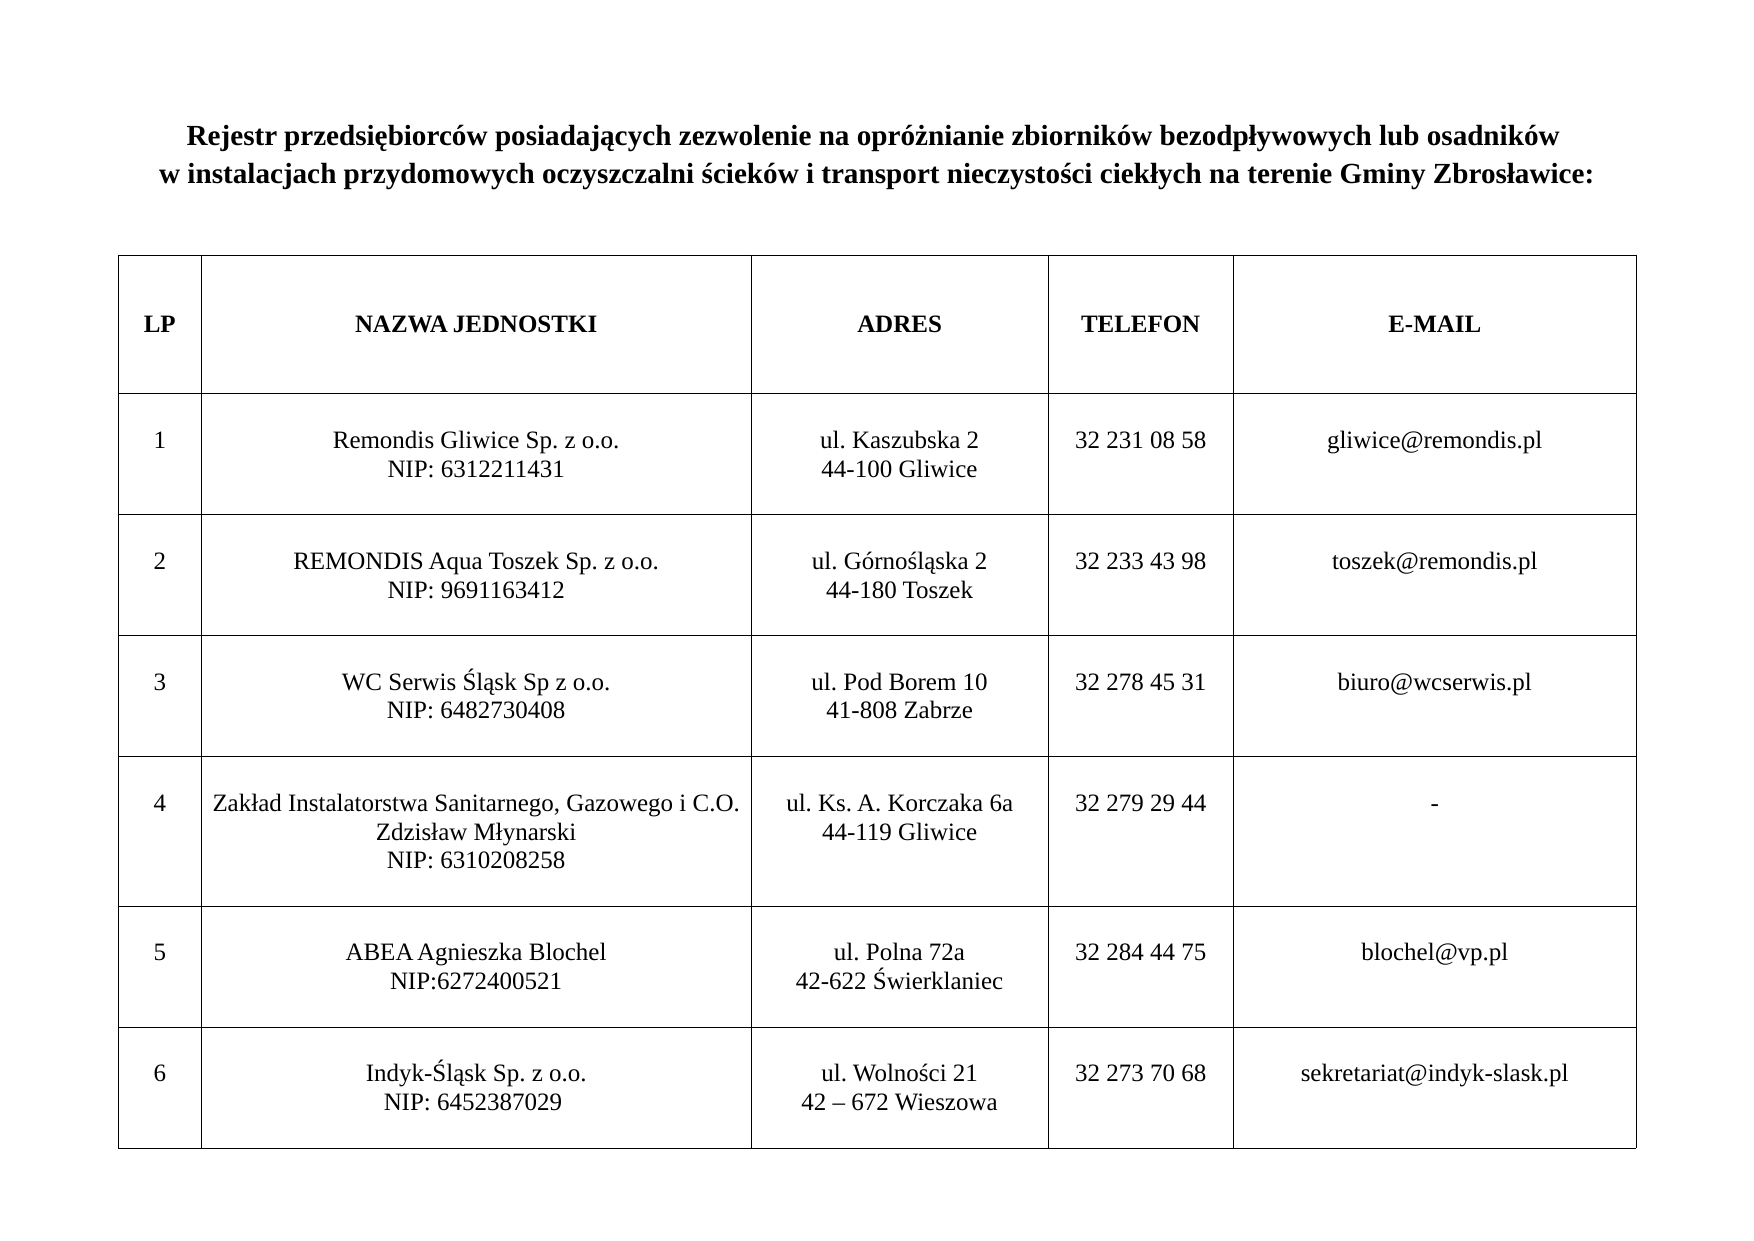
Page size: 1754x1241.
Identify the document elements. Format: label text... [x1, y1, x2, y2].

table_header LP [119, 256, 201, 393]
table_cell - [1234, 757, 1636, 906]
table_cell Indyk-Śląsk Sp. z o.o. NIP: 6452387029 [202, 1028, 751, 1148]
table_cell 1 [119, 394, 201, 514]
table_cell 32 278 45 31 [1049, 636, 1233, 756]
table_cell ul. Ks. A. Korczaka 6a 44-119 Gliwice [752, 757, 1048, 906]
table_cell toszek@remondis.pl [1234, 515, 1636, 635]
table_cell 32 284 44 75 [1049, 907, 1233, 1027]
table_cell Remondis Gliwice Sp. z o.o. NIP: 6312211431 [202, 394, 751, 514]
table_cell 32 231 08 58 [1049, 394, 1233, 514]
table_cell ul. Wolności 21 42 – 672 Wieszowa [752, 1028, 1048, 1148]
table_header ADRES [752, 256, 1048, 393]
table_cell 3 [119, 636, 201, 756]
table_cell gliwice@remondis.pl [1234, 394, 1636, 514]
table_cell 4 [119, 757, 201, 906]
table_header TELEFON [1049, 256, 1233, 393]
table_cell 2 [119, 515, 201, 635]
table_header NAZWA JEDNOSTKI [202, 256, 751, 393]
table_cell sekretariat@indyk-slask.pl [1234, 1028, 1636, 1148]
table_cell 32 279 29 44 [1049, 757, 1233, 906]
table_cell blochel@vp.pl [1234, 907, 1636, 1027]
table_cell ul. Kaszubska 2 44-100 Gliwice [752, 394, 1048, 514]
table_cell 5 [119, 907, 201, 1027]
table_header E-MAIL [1234, 256, 1636, 393]
table_cell biuro@wcserwis.pl [1234, 636, 1636, 756]
text Rejestr przedsiębiorców posiadających zezwolenie na opróżnianie zbiorników bezodpływowych lub osadników w instalacjach przydomowych oczyszczalni ścieków i transport nieczystości ciekłych na terenie Gminy Zbrosławice: [118, 118, 1636, 190]
table_cell ul. Pod Borem 10 41-808 Zabrze [752, 636, 1048, 756]
table_cell 32 273 70 68 [1049, 1028, 1233, 1148]
table_cell Zakład Instalatorstwa Sanitarnego, Gazowego i C.O. Zdzisław Młynarski NIP: 6310208258 [202, 757, 751, 906]
table_cell REMONDIS Aqua Toszek Sp. z o.o. NIP: 9691163412 [202, 515, 751, 635]
table_cell ABEA Agnieszka Blochel NIP:6272400521 [202, 907, 751, 1027]
table_cell ul. Polna 72a 42-622 Świerklaniec [752, 907, 1048, 1027]
table_cell ul. Górnośląska 2 44-180 Toszek [752, 515, 1048, 635]
table_cell 32 233 43 98 [1049, 515, 1233, 635]
table_cell 6 [119, 1028, 201, 1148]
table_cell WC Serwis Śląsk Sp z o.o. NIP: 6482730408 [202, 636, 751, 756]
